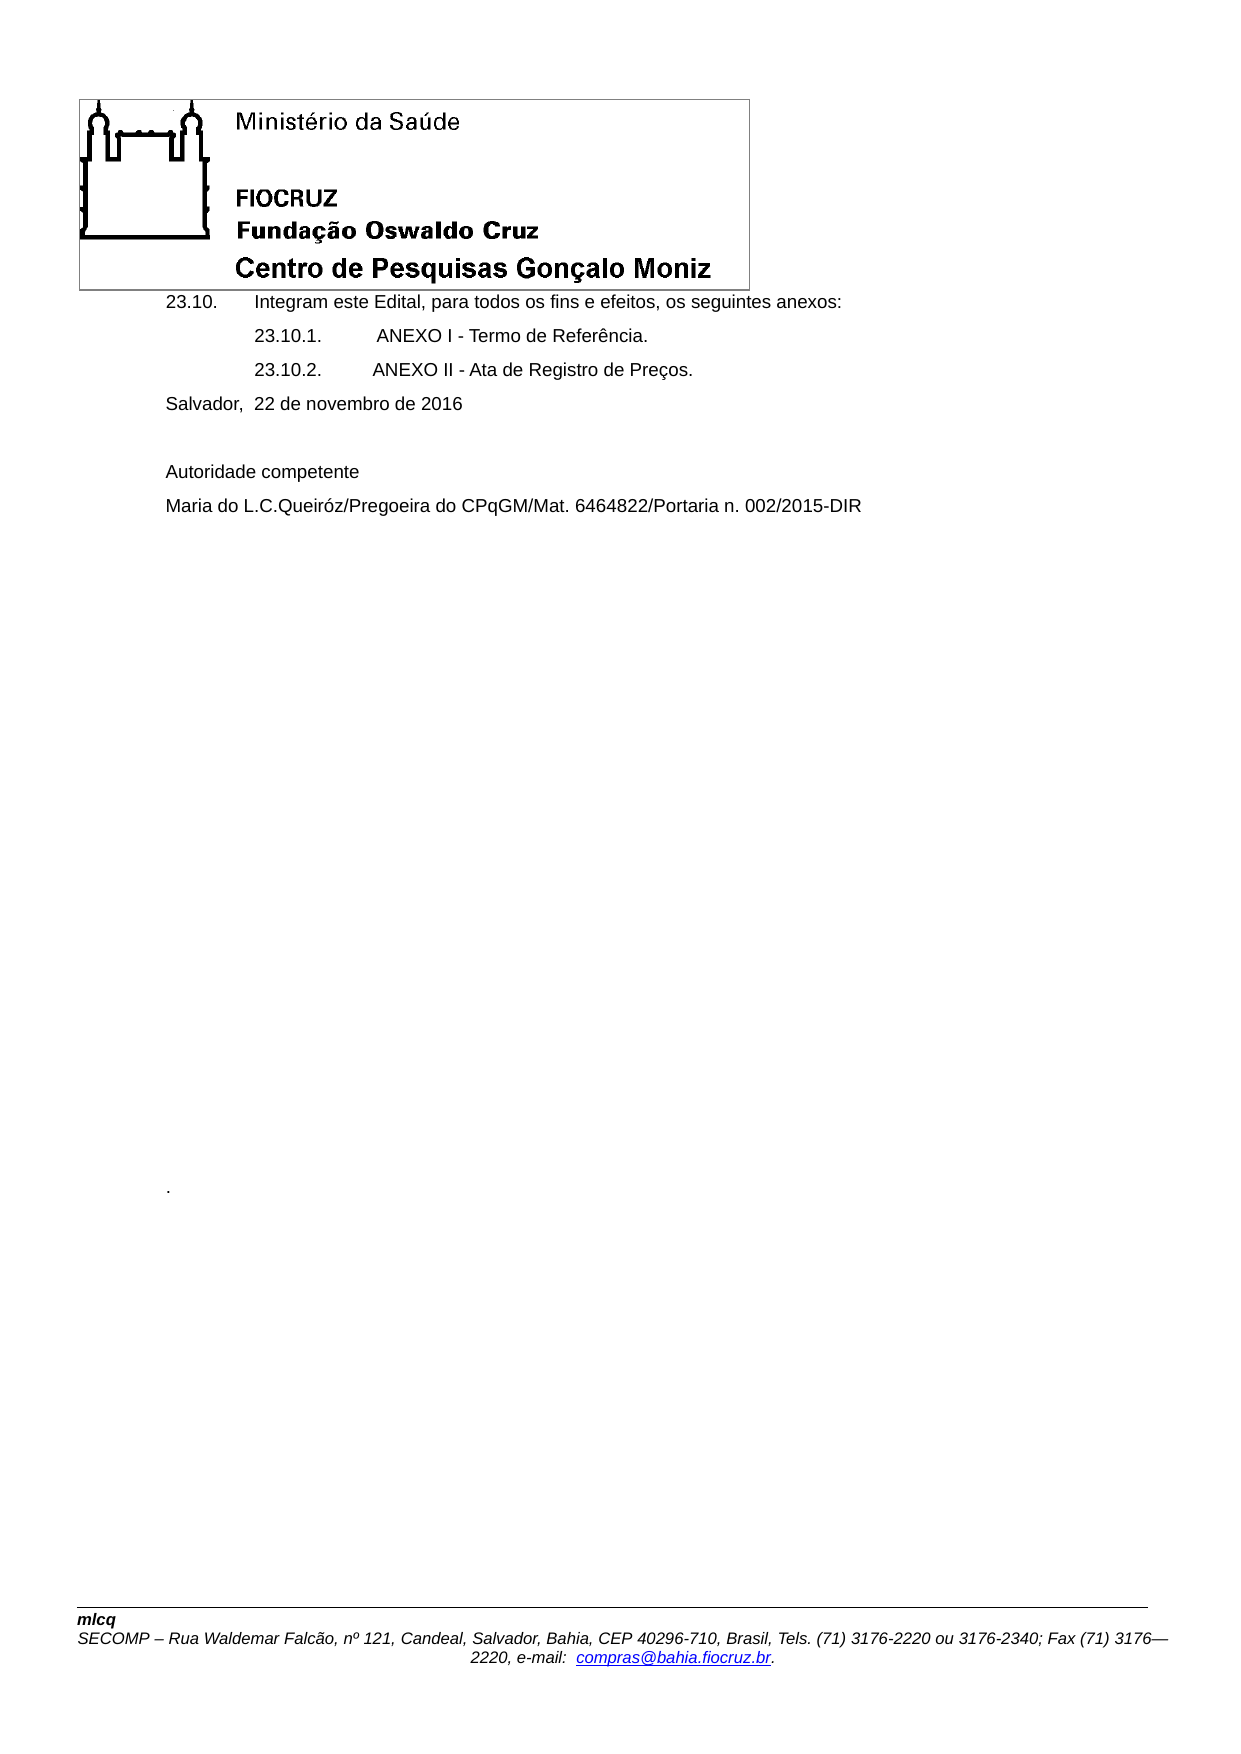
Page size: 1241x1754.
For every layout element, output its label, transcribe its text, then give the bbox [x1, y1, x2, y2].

list 23.10.2. ANEXO II - Ata de Registro de Preços. [254, 359, 1195, 380]
list . [166, 1176, 1195, 1198]
list 23.10.1. ANEXO I - Termo de Referência. [254, 324, 1195, 346]
list 23.10. Integram este Edital, para todos os fins e efeitos, os seguintes anexos: [166, 153, 1195, 312]
list Maria do L.C.Queiróz/Pregoeira do CPqGM/Mat. 6464822/Portaria n. 002/2015-DIR [165, 495, 1195, 516]
list Salvador, 22 de novembro de 2016 [165, 393, 1195, 414]
list Autoridade competente [165, 461, 1195, 482]
